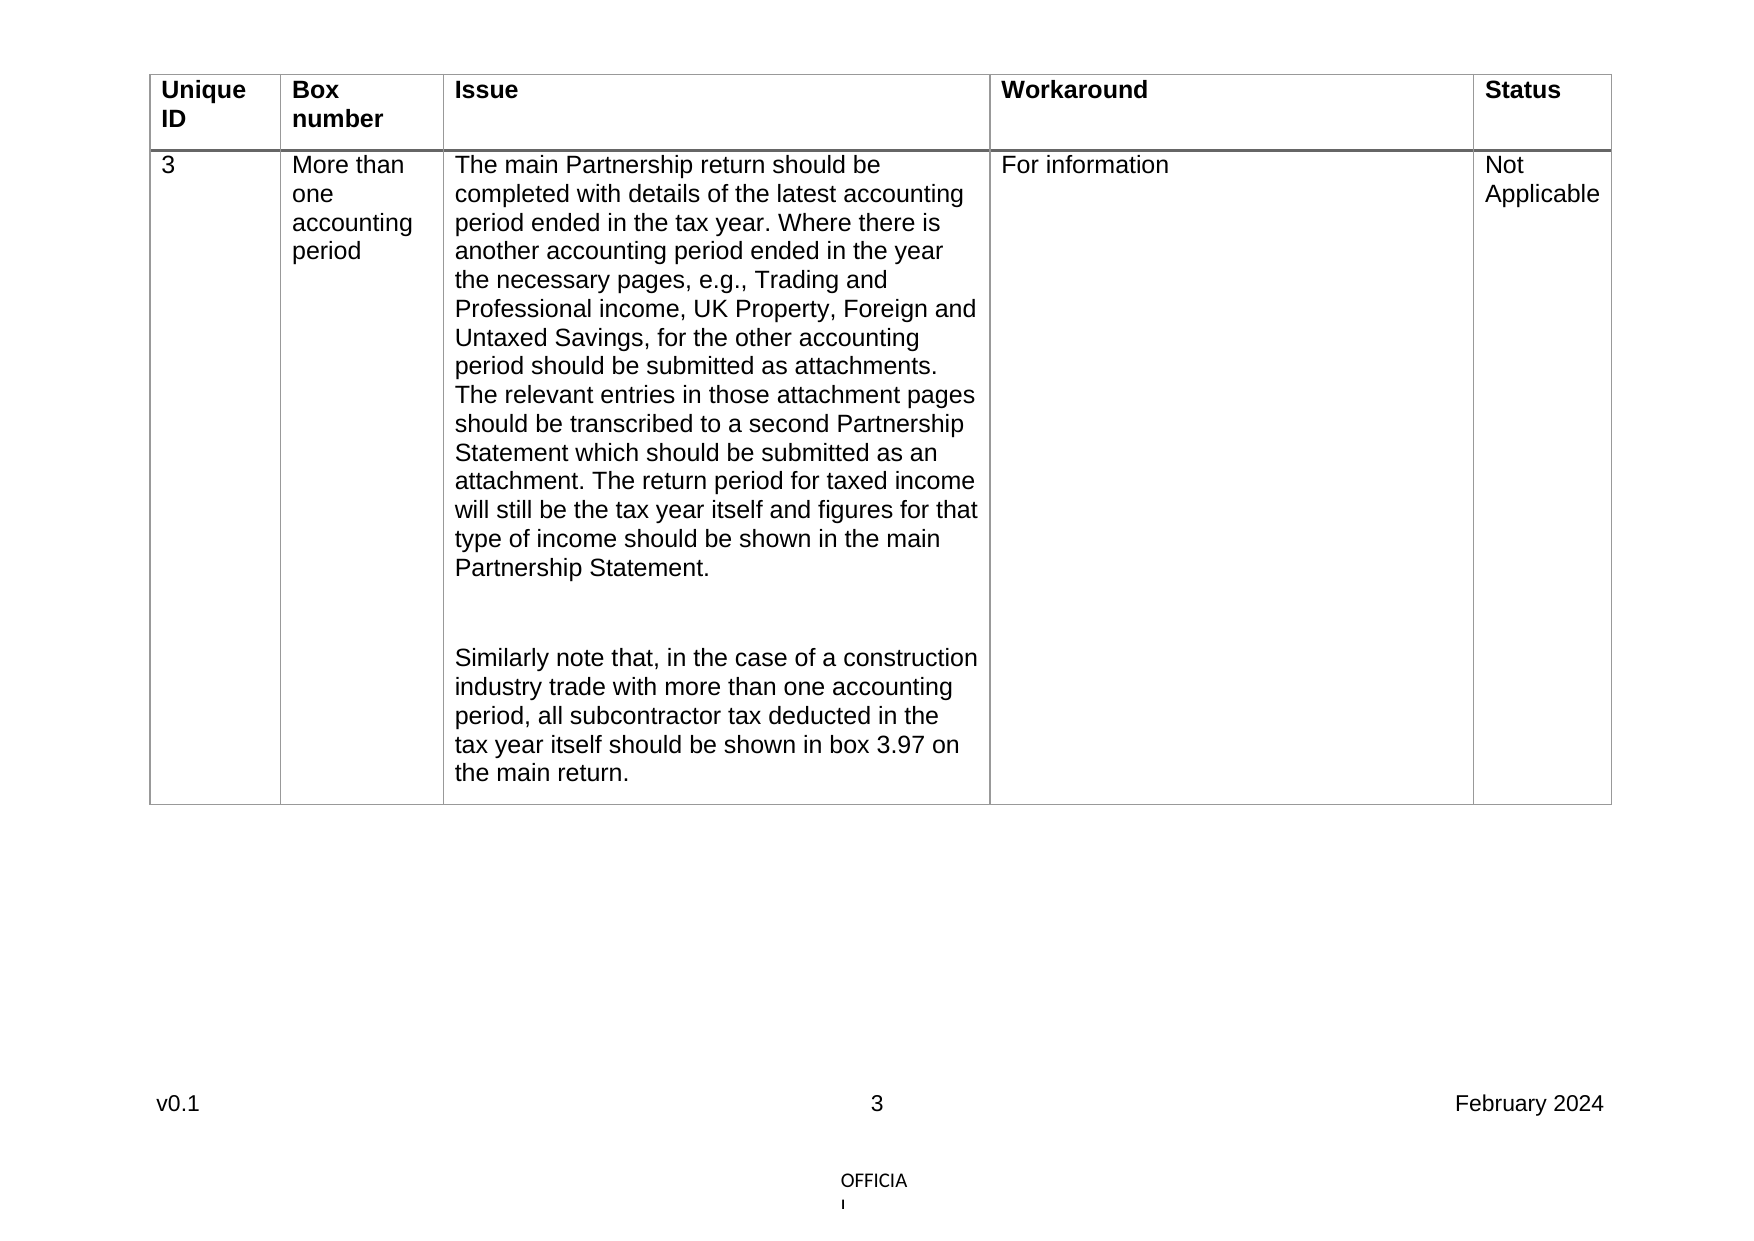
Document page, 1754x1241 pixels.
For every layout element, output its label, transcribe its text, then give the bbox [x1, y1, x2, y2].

table_cell The main Partnership return should be completed with details of the latest accounting period ended in the tax year. Where there is another accounting period ended in the year the necessary pages, e.g., Trading and Professional income, UK Property, Foreign and Untaxed Savings, for the other accounting period should be submitted as attachments. The relevant entries in those attachment pages should be transcribed to a second Partnership Statement which should be submitted as an attachment. The return period for taxed income will still be the tax year itself and figures for that type of income should be shown in the main Partnership Statement. Similarly note that, in the case of a construction industry trade with more than one accounting period, all subcontractor tax deducted in the tax year itself should be shown in box 3.97 on the main return. [444, 152, 989, 804]
table_header Issue [444, 75, 989, 149]
table_cell For information [991, 152, 1473, 804]
table_cell More than one accounting period [281, 152, 443, 804]
table_cell 3 [151, 152, 280, 804]
table_header Status [1474, 75, 1611, 149]
table_cell Not Applicable [1474, 152, 1611, 804]
table_header Unique ID [151, 75, 280, 149]
table_header Workaround [991, 75, 1473, 149]
table_header Box number [281, 75, 443, 149]
